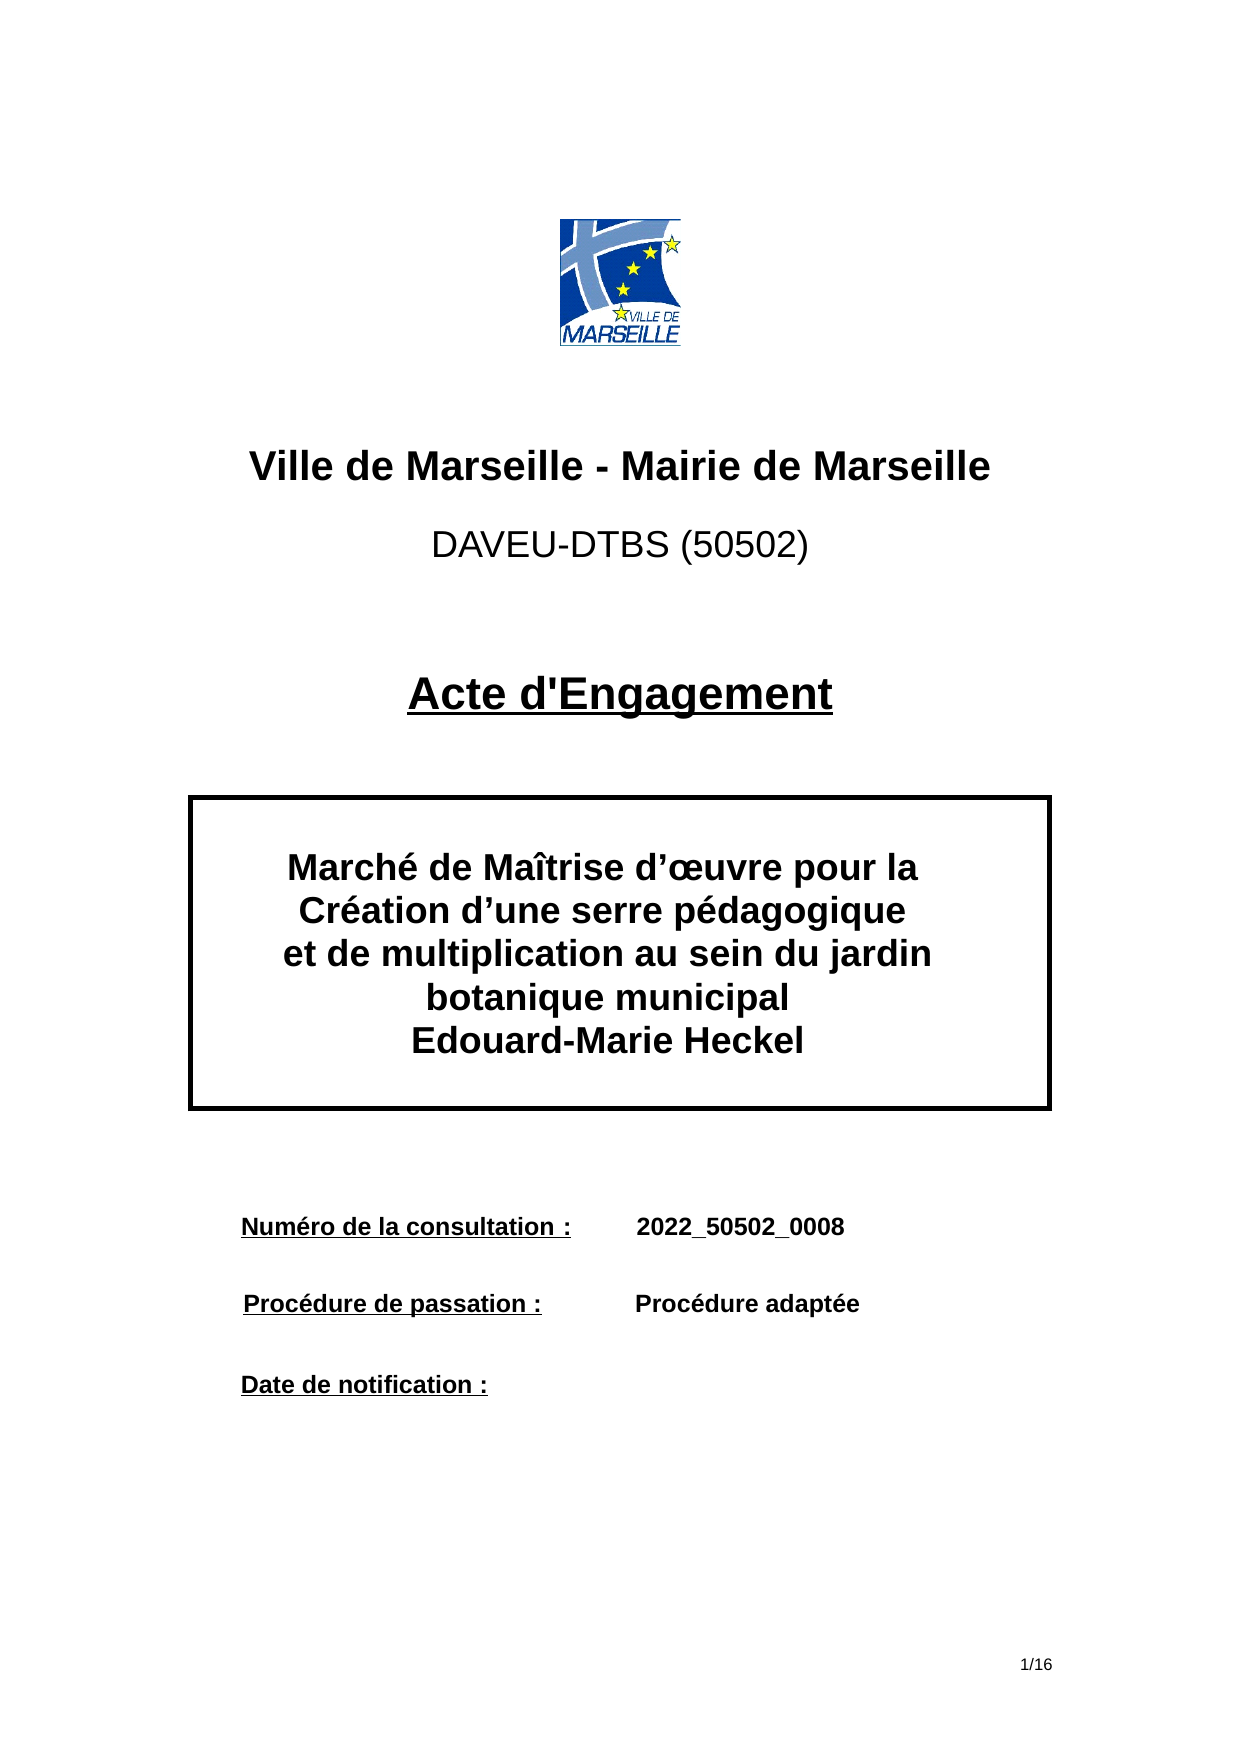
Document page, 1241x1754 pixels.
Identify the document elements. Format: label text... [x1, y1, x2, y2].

text Edouard-Marie Heckel [193, 1011, 1047, 1061]
text Création d’une serre pédagogique [193, 881, 1047, 924]
text Ville de Marseille - Mairie de Marseille [188, 441, 1052, 489]
text et de multiplication au sein du jardin botanique municipal [193, 924, 1047, 1011]
text Marché de Maîtrise d’œuvre pour la [193, 838, 1047, 881]
text Date de notification : [241, 1370, 1052, 1399]
text DAVEU-DTBS (50502) [188, 523, 1052, 566]
text Procédure de passation : Procédure adaptée [243, 1289, 1052, 1318]
text Acte d'Engagement [188, 667, 1052, 719]
text Numéro de la consultation : 2022_50502_0008 [241, 1212, 1052, 1241]
